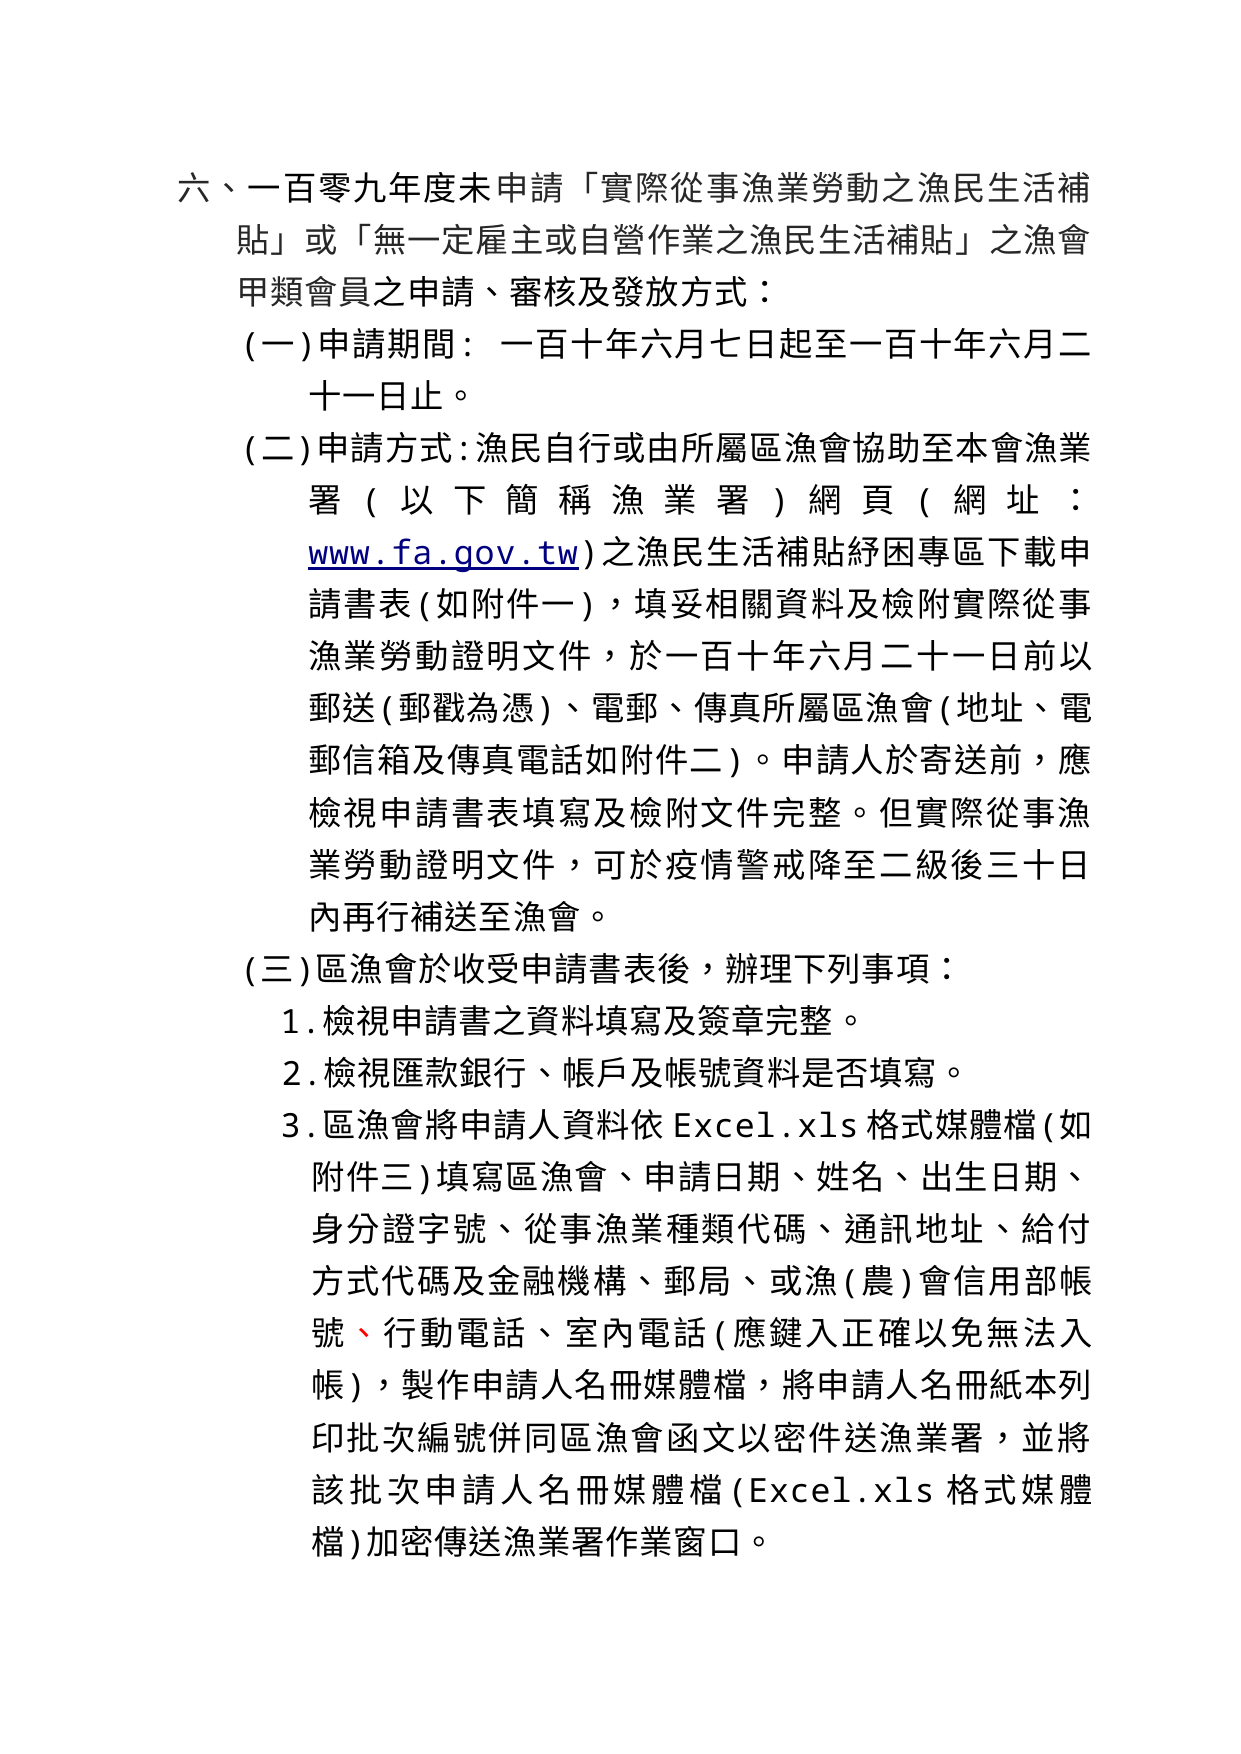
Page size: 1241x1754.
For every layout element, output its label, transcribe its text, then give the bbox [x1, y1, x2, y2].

text 3.區漁會將申請人資料依Excel.xls格式媒體檔(如附件三)填寫區漁會、申請日期、姓名、出生日期、身分證字號、從事漁業種類代碼、通訊地址、給付方式代碼及金融機構、郵局、或漁(農)會信用部帳號、行動電話、室內電話(應鍵入正確以免無法入帳)，製作申請人名冊媒體檔，將申請人名冊紙本列印批次編號併同區漁會函文以密件送漁業署，並將該批次申請人名冊媒體檔(Excel.xls格式媒體檔)加密傳送漁業署作業窗口。 [238, 1096, 1092, 1564]
text 2.檢視匯款銀行、帳戶及帳號資料是否填寫。 [177, 1044, 1092, 1096]
text (二)申請方式:漁民自行或由所屬區漁會協助至本會漁業署(以下簡稱漁業署)網頁(網址：www.fa.gov.tw)之漁民生活補貼紓困專區下載申請書表(如附件一)，填妥相關資料及檢附實際從事漁業勞動證明文件，於一百十年六月二十一日前以郵送(郵戳為憑)、電郵、傳真所屬區漁會(地址、電郵信箱及傳真電話如附件二)。申請人於寄送前，應檢視申請書表填寫及檢附文件完整。但實際從事漁業勞動證明文件，可於疫情警戒降至二級後三十日內再行補送至漁會。 [240, 419, 1092, 939]
text 1.檢視申請書之資料填寫及簽章完整。 [238, 992, 1092, 1044]
text (一)申請期間: 一百十年六月七日起至一百十年六月二十一日止。 [240, 314, 1092, 419]
text (三)區漁會於收受申請書表後，辦理下列事項： [240, 939, 1092, 992]
text 六、一百零九年度未申請「實際從事漁業勞動之漁民生活補貼」或「無一定雇主或自營作業之漁民生活補貼」之漁會甲類會員之申請、審核及發放方式： [177, 158, 1092, 314]
